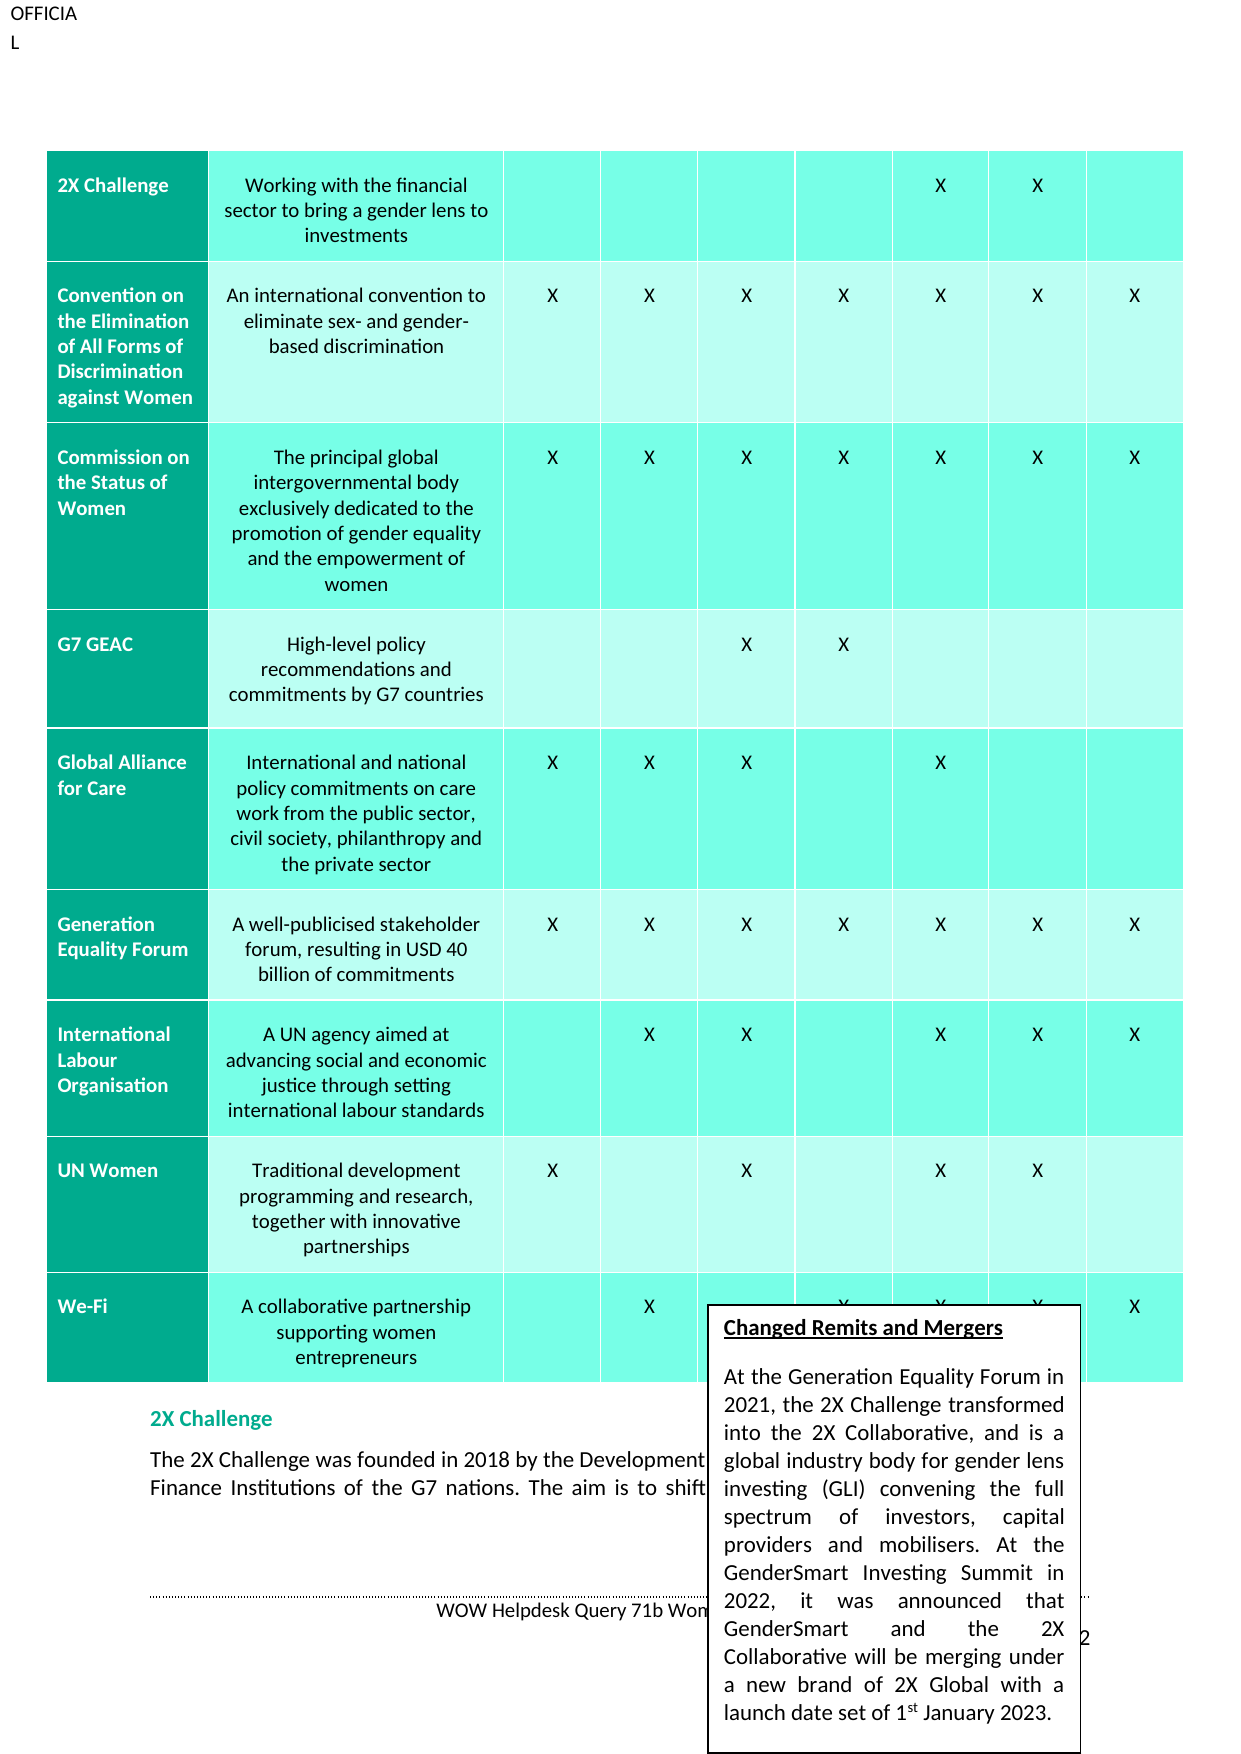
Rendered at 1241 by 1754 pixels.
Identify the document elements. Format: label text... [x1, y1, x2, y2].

table_cell X [1087, 423, 1183, 609]
table_cell X [893, 1001, 988, 1136]
table_cell [989, 729, 1086, 889]
table_cell 2X Challenge [47, 151, 208, 261]
table_cell Traditional development programming and research, together with innovative partnerships [209, 1137, 503, 1272]
table_cell X [796, 1273, 892, 1304]
table_cell UN Women [47, 1137, 208, 1272]
table_cell X [504, 1137, 600, 1272]
table_cell The principal global intergovernmental body exclusively dedicated to the promotion of gender equality and the empowerment of women [209, 423, 503, 609]
table_cell [1087, 610, 1183, 727]
table_cell [796, 1001, 892, 1136]
table_cell X [893, 423, 988, 609]
table_cell X [504, 890, 600, 999]
table_cell X [504, 262, 600, 422]
text Changed Remits and Mergers [724, 1313, 1065, 1341]
table_cell X [601, 423, 697, 609]
table_cell [1087, 729, 1183, 889]
table_cell A well-publicised stakeholder forum, resulting in USD 40 billion of commitments [209, 890, 503, 999]
table_cell [1087, 151, 1183, 261]
text At the Generation Equality Forum in 2021, the 2X Challenge transformed into the 2X Collaborative, and is a global industry body for gender lens investing (GLI) convening the full spectrum of investors, capital providers and mobilisers. At the GenderSmart Investing Summit in 2022, it was announced that GenderSmart and the 2X Collaborative will be merging under a new brand of 2X Global with a launch date set of 1st January 2023. [724, 1362, 1065, 1726]
table_cell X [698, 610, 794, 727]
table_cell X [989, 262, 1086, 422]
table_cell X [698, 423, 794, 609]
table_cell International Labour Organisation [47, 1001, 208, 1136]
table_cell [1087, 1137, 1183, 1272]
text The 2X Challenge was founded in 2018 by the Development Finance Institutions of the G7 nations. The aim is to shift [150, 1445, 707, 1501]
table_cell X [601, 1273, 697, 1382]
table_cell [796, 1137, 892, 1272]
table_cell G7 GEAC [47, 610, 208, 727]
table_cell X [989, 1001, 1086, 1136]
table_cell A UN agency aimed at advancing social and economic justice through setting international labour standards [209, 1001, 503, 1136]
table_cell X [601, 1001, 697, 1136]
table_cell [601, 610, 697, 727]
table_cell X [1087, 1273, 1183, 1382]
table_cell Generation Equality Forum [47, 890, 208, 999]
table_cell [796, 729, 892, 889]
table_cell X [698, 1137, 794, 1272]
table_cell [601, 151, 697, 261]
table_cell X [601, 262, 697, 422]
table_cell X [698, 729, 794, 889]
table_cell [504, 610, 600, 727]
table_cell We-Fi [47, 1273, 208, 1382]
table_cell X [893, 262, 988, 422]
table_cell [698, 151, 794, 261]
table_cell [698, 1273, 794, 1382]
table_cell International and national policy commitments on care work from the public sector, civil society, philanthropy and the private sector [209, 729, 503, 889]
table_cell Global Alliance for Care [47, 729, 208, 889]
table_cell X [1087, 262, 1183, 422]
table_cell X [504, 729, 600, 889]
table_cell X [796, 262, 892, 422]
table_cell X [796, 423, 892, 609]
table_cell [504, 1273, 600, 1382]
text 2X Challenge [1081, 1404, 1090, 1432]
table_cell X [989, 423, 1086, 609]
table_cell X [796, 890, 892, 999]
table_cell [601, 1137, 697, 1272]
table_cell [893, 610, 988, 727]
table_cell X [893, 729, 988, 889]
table_cell X [1087, 890, 1183, 999]
table_cell X [504, 423, 600, 609]
table_cell X [796, 610, 892, 727]
text 2X Challenge [150, 1404, 707, 1432]
table_cell X [698, 890, 794, 999]
table_cell Working with the financial sector to bring a gender lens to investments [209, 151, 503, 261]
table_cell X [1087, 1001, 1183, 1136]
table_cell X [989, 1273, 1086, 1382]
table_cell X [893, 890, 988, 999]
table_cell X [601, 729, 697, 889]
table_cell X [893, 1137, 988, 1272]
table_cell [989, 610, 1086, 727]
table_cell [504, 151, 600, 261]
table_cell X [893, 151, 988, 261]
table_cell Commission on the Status of Women [47, 423, 208, 609]
table_cell X [698, 262, 794, 422]
table_cell X [989, 1137, 1086, 1272]
table_cell X [698, 1001, 794, 1136]
table_cell High-level policy recommendations and commitments by G7 countries [209, 610, 503, 727]
table_cell A collaborative partnership supporting women entrepreneurs [209, 1273, 503, 1382]
table_cell [796, 151, 892, 261]
table_cell X [601, 890, 697, 999]
table_cell An international convention to eliminate sex- and gender-based discrimination [209, 262, 503, 422]
table_cell X [989, 890, 1086, 999]
table_cell X [989, 151, 1086, 261]
table_cell X [893, 1273, 988, 1304]
table_cell [504, 1001, 600, 1136]
text 2X Challenge [709, 1306, 1080, 1752]
table_cell Convention on the Elimination of All Forms of Discrimination against Women [47, 262, 208, 422]
